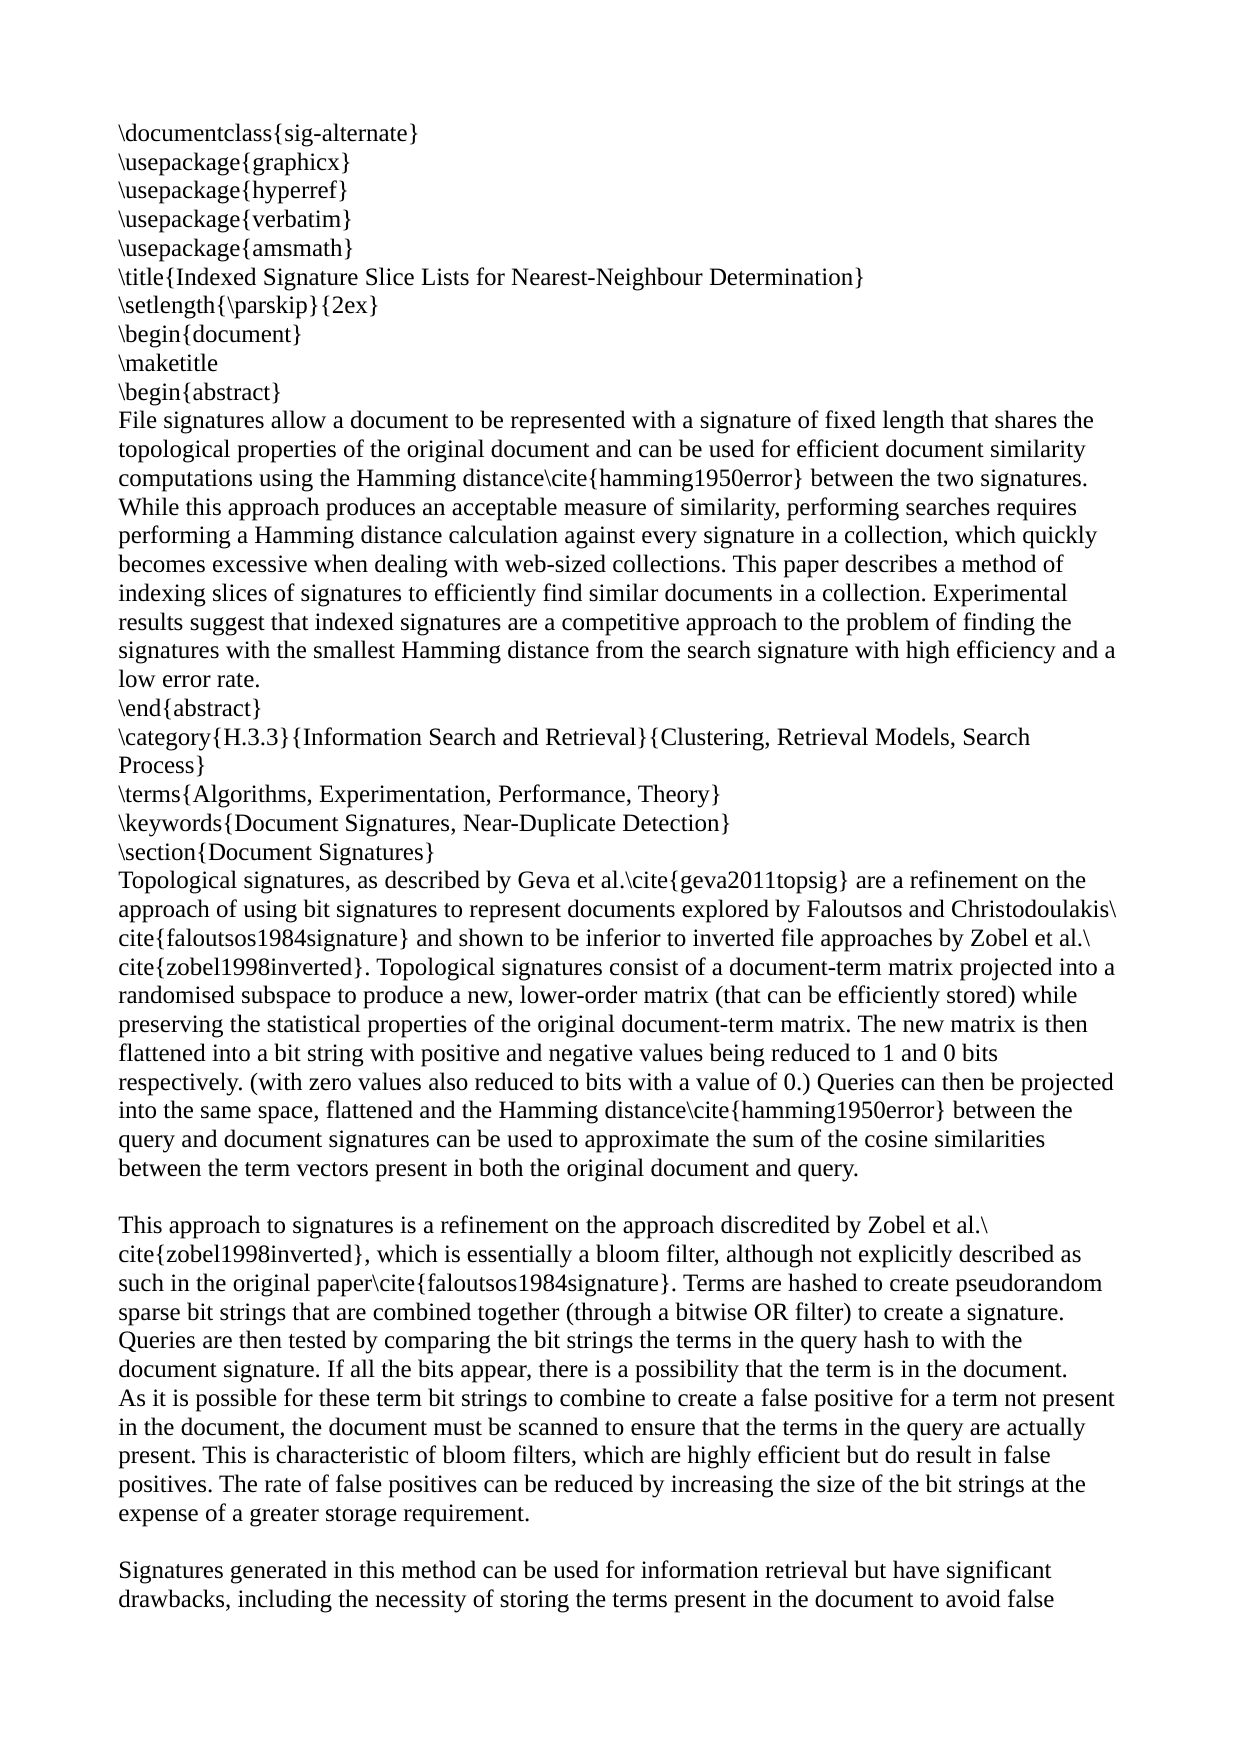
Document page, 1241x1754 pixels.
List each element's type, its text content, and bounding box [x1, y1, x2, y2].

text As it is possible for these term bit strings to combine to create a false positive for a term not present in the document, the document must be scanned to ensure that the terms in the query are actually present. This is characteristic of bloom filters, which are highly efficient but do result in false positives. The rate of false positives can be reduced by increasing the size of the bit strings at the expense of a greater storage requirement. [118, 1383, 1122, 1527]
text \setlength{\parskip}{2ex} [118, 291, 1122, 319]
text \keywords{Document Signatures, Near-Duplicate Detection} [118, 808, 1122, 837]
text \end{abstract} [118, 693, 1122, 722]
text \usepackage{hyperref} [118, 176, 1122, 204]
text File signatures allow a document to be represented with a signature of fixed length that shares the topological properties of the original document and can be used for efficient document similarity computations using the Hamming distance\cite{hamming1950error} between the two signatures. While this approach produces an acceptable measure of similarity, performing searches requires performing a Hamming distance calculation against every signature in a collection, which quickly becomes excessive when dealing with web-sized collections. This paper describes a method of indexing slices of signatures to efficiently find similar documents in a collection. Experimental results suggest that indexed signatures are a competitive approach to the problem of finding the signatures with the smallest Hamming distance from the search signature with high efficiency and a low error rate. [118, 406, 1122, 693]
text \category{H.3.3}{Information Search and Retrieval}{Clustering, Retrieval Models, Search Process} [118, 722, 1122, 779]
text Topological signatures, as described by Geva et al.\cite{geva2011topsig} are a refinement on the approach of using bit signatures to represent documents explored by Faloutsos and Christodoulakis\cite{faloutsos1984signature} and shown to be inferior to inverted file approaches by Zobel et al.\cite{zobel1998inverted}. Topological signatures consist of a document-term matrix projected into a randomised subspace to produce a new, lower-order matrix (that can be efficiently stored) while preserving the statistical properties of the original document-term matrix. The new matrix is then flattened into a bit string with positive and negative values being reduced to 1 and 0 bits respectively. (with zero values also reduced to bits with a value of 0.) Queries can then be projected into the same space, flattened and the Hamming distance\cite{hamming1950error} between the query and document signatures can be used to approximate the sum of the cosine similarities between the term vectors present in both the original document and query. [118, 866, 1122, 1182]
text \usepackage{verbatim} [118, 204, 1122, 233]
text \usepackage{graphicx} [118, 147, 1122, 176]
text \usepackage{amsmath} [118, 233, 1122, 262]
text \terms{Algorithms, Experimentation, Performance, Theory} [118, 779, 1122, 808]
text \begin{document} [118, 319, 1122, 348]
text \title{Indexed Signature Slice Lists for Nearest-Neighbour Determination} [118, 262, 1122, 291]
text \section{Document Signatures} [118, 837, 1122, 866]
text \begin{abstract} [118, 377, 1122, 406]
text Signatures generated in this method can be used for information retrieval but have significant drawbacks, including the necessity of storing the terms present in the document to avoid false [118, 1556, 1122, 1613]
text \documentclass{sig-alternate} [118, 118, 1122, 147]
text \maketitle [118, 348, 1122, 377]
text This approach to signatures is a refinement on the approach discredited by Zobel et al.\cite{zobel1998inverted}, which is essentially a bloom filter, although not explicitly described as such in the original paper\cite{faloutsos1984signature}. Terms are hashed to create pseudorandom sparse bit strings that are combined together (through a bitwise OR filter) to create a signature. Queries are then tested by comparing the bit strings the terms in the query hash to with the document signature. If all the bits appear, there is a possibility that the term is in the document. [118, 1211, 1122, 1383]
